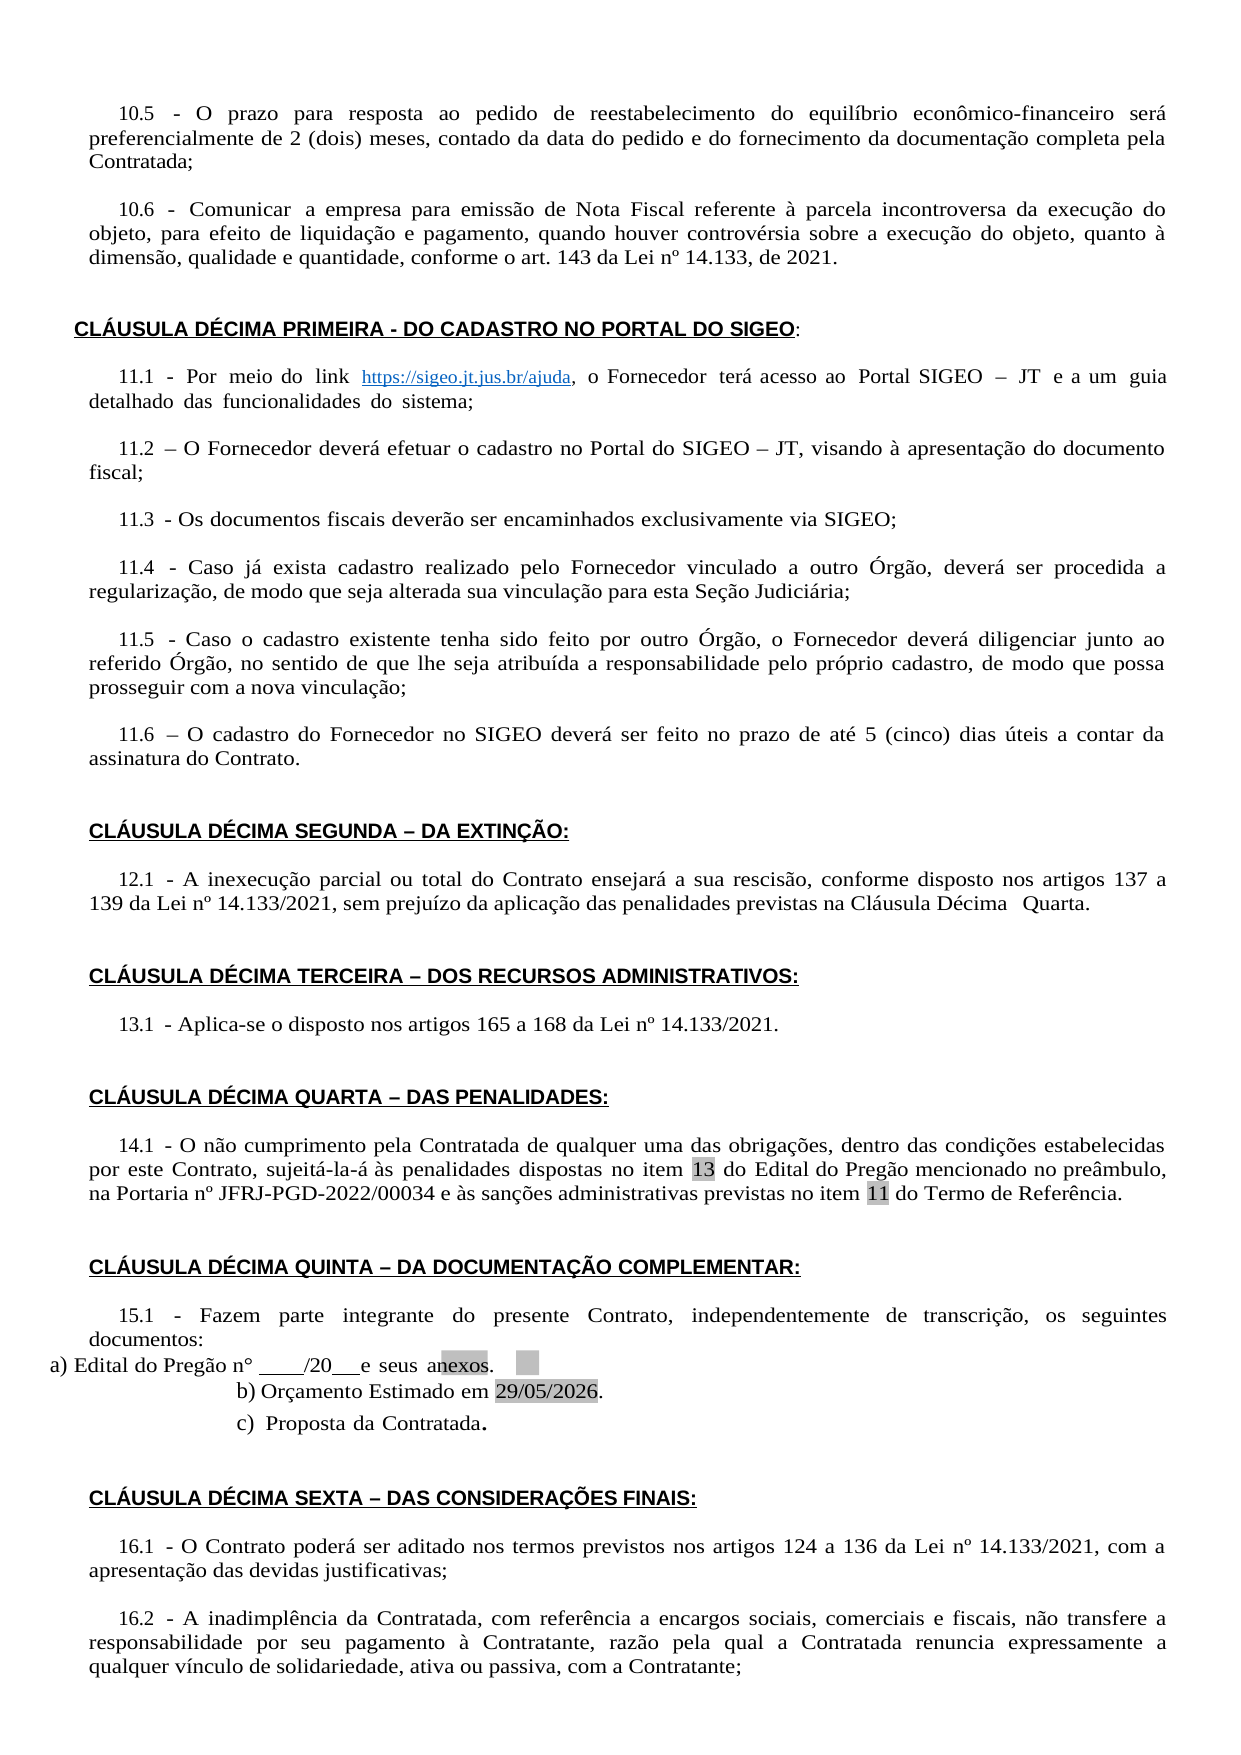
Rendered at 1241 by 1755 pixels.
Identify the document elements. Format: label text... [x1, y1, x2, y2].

list Proposta da Contratada. [236, 1404, 1182, 1436]
list - A inadimplência da Contratada, com referência a encargos sociais, comerciais e fiscais, não transfere a responsabilidade por seu pagamento à Contratante, razão pela qual a Contratada renuncia expressamente a qualquer vínculo de solidariedade, ativa ou passiva, com a Contratante; [89, 1606, 1167, 1678]
text CLÁUSULA DÉCIMA QUINTA – DA DOCUMENTAÇÃO COMPLEMENTAR: [89, 1255, 1182, 1279]
list - Fazem parte integrante do presente Contrato, independentemente de transcrição, os seguintes documentos: [89, 1302, 1167, 1351]
text CLÁUSULA DÉCIMA SEXTA – DAS CONSIDERAÇÕES FINAIS: [89, 1486, 1182, 1510]
list - Comunicar a empresa para emissão de Nota Fiscal referente à parcela incontroversa da execução do objeto, para efeito de liquidação e pagamento, quando houver controvérsia sobre a execução do objeto, quanto à dimensão, qualidade e quantidade, conforme o art. 143 da Lei nº 14.133, de 2021. [89, 197, 1167, 269]
list Edital do Pregão n° /20 e seus anexos. [49, 1351, 1182, 1377]
list - A inexecução parcial ou total do Contrato ensejará a sua rescisão, conforme disposto nos artigos 137 a 139 da Lei nº 14.133/2021, sem prejuízo da aplicação das penalidades previstas na Cláusula Décima Quarta. [89, 867, 1167, 915]
list - Por meio do link https://sigeo.jt.jus.br/ajuda, o Fornecedor terá acesso ao Portal SIGEO – JT e a um guia detalhado das funcionalidades do sistema; [89, 364, 1168, 413]
text CLÁUSULA DÉCIMA TERCEIRA – DOS RECURSOS ADMINISTRATIVOS: [89, 964, 1182, 988]
list - O prazo para resposta ao pedido de reestabelecimento do equilíbrio econômico-financeiro será preferencialmente de 2 (dois) meses, contado da data do pedido e do fornecimento da documentação completa pela Contratada; [89, 101, 1167, 173]
list - Os documentos fiscais deverão ser encaminhados exclusivamente via SIGEO; [118, 507, 1182, 531]
list Orçamento Estimado em 29/05/2026. [236, 1377, 1182, 1404]
list - Caso já exista cadastro realizado pelo Fornecedor vinculado a outro Órgão, deverá ser procedida a regularização, de modo que seja alterada sua vinculação para esta Seção Judiciária; [89, 555, 1167, 603]
text CLÁUSULA DÉCIMA QUARTA – DAS PENALIDADES: [89, 1085, 1182, 1109]
text CLÁUSULA DÉCIMA SEGUNDA – DA EXTINÇÃO: [89, 819, 1182, 843]
list - O Contrato poderá ser aditado nos termos previstos nos artigos 124 a 136 da Lei nº 14.133/2021, com a apresentação das devidas justificativas; [89, 1534, 1167, 1582]
list – O cadastro do Fornecedor no SIGEO deverá ser feito no prazo de até 5 (cinco) dias úteis a contar da assinatura do Contrato. [89, 722, 1167, 770]
list – O Fornecedor deverá efetuar o cadastro no Portal do SIGEO – JT, visando à apresentação do documento fiscal; [89, 436, 1167, 484]
list - Aplica-se o disposto nos artigos 165 a 168 da Lei nº 14.133/2021. [118, 1012, 1182, 1036]
list - Caso o cadastro existente tenha sido feito por outro Órgão, o Fornecedor deverá diligenciar junto ao referido Órgão, no sentido de que lhe seja atribuída a responsabilidade pelo próprio cadastro, de modo que possa prosseguir com a nova vinculação; [89, 626, 1167, 699]
list - O não cumprimento pela Contratada de qualquer uma das obrigações, dentro das condições estabelecidas por este Contrato, sujeitá-la-á às penalidades dispostas no item 13 do Edital do Pregão mencionado no preâmbulo, na Portaria nº JFRJ-PGD-2022/00034 e às sanções administrativas previstas no item 11 do Termo de Referência. [89, 1133, 1167, 1205]
text CLÁUSULA DÉCIMA PRIMEIRA - DO CADASTRO NO PORTAL DO SIGEO: [74, 316, 1182, 341]
